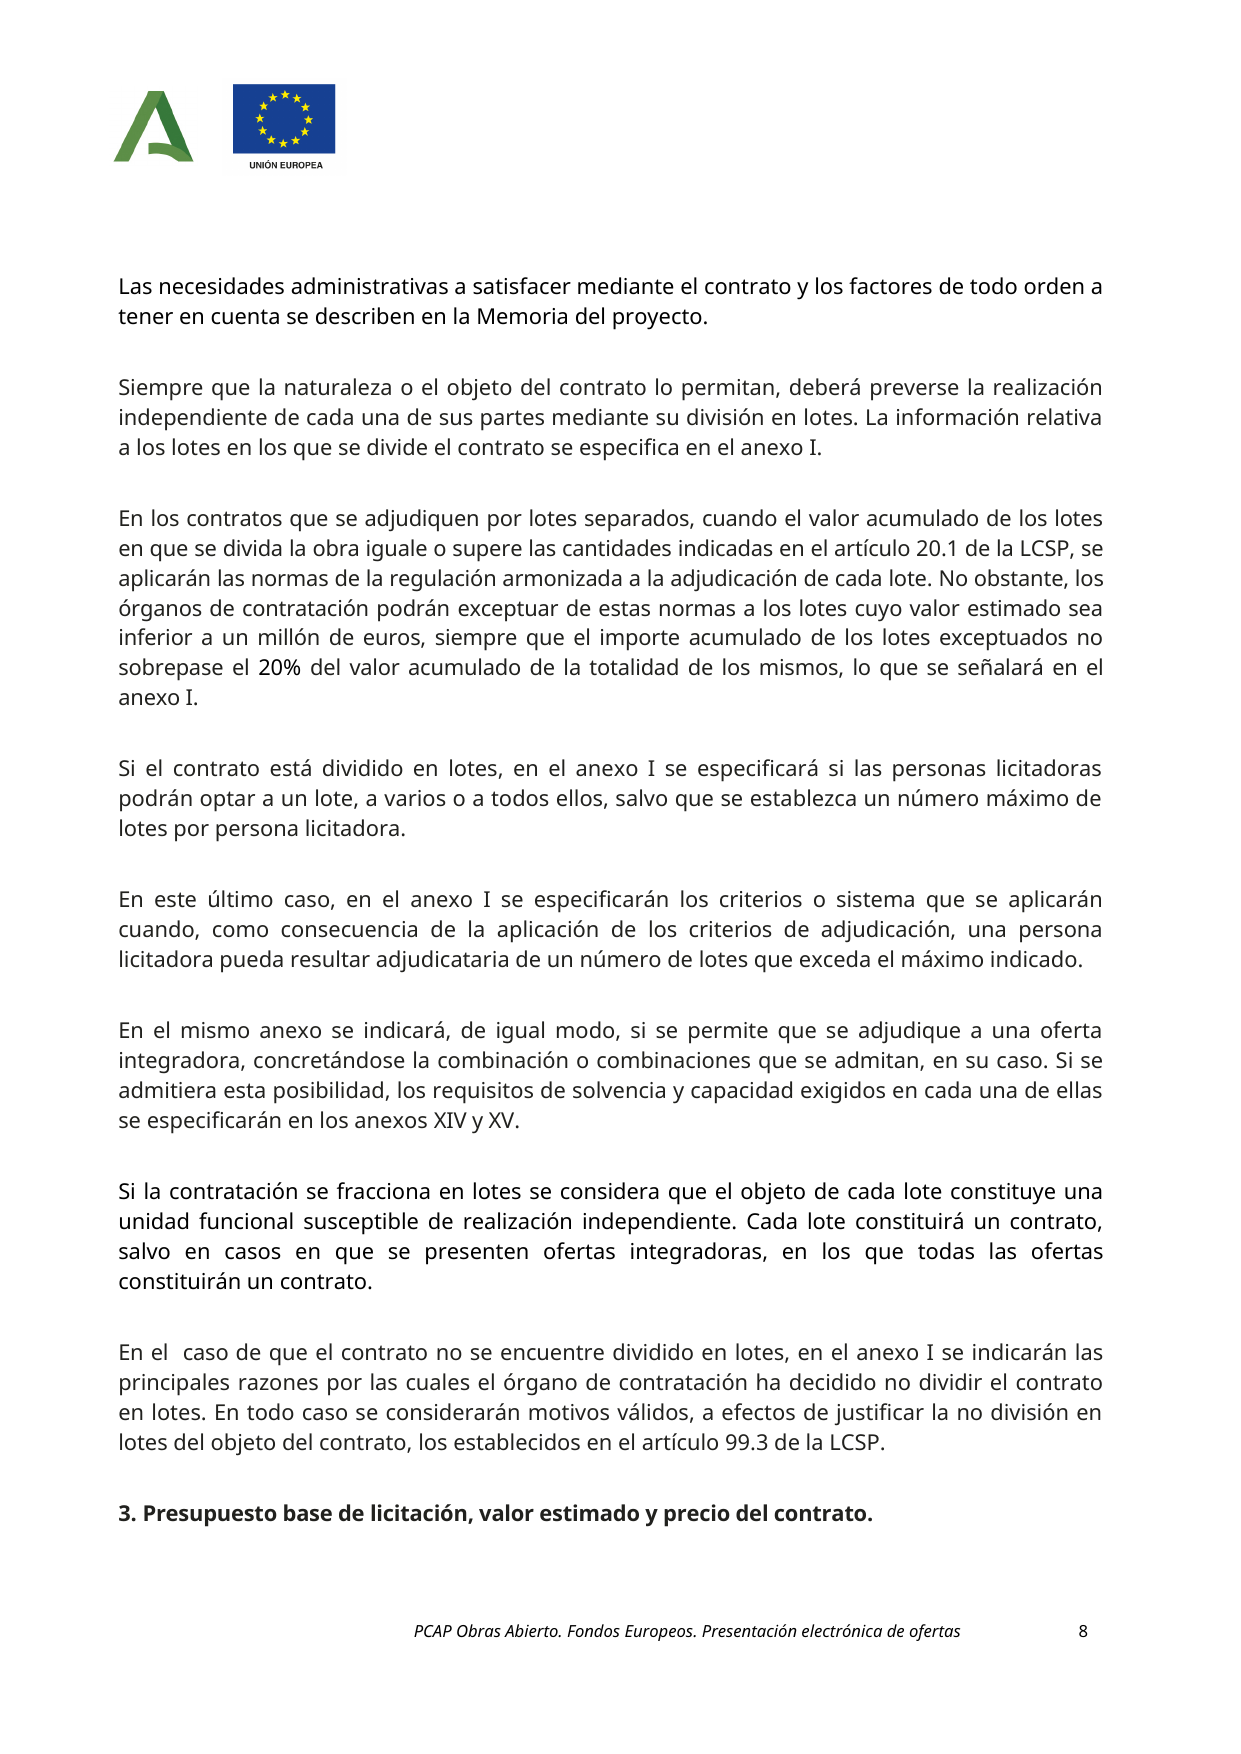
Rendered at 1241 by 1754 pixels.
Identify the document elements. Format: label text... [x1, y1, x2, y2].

text Si la contratación se fracciona en lotes se considera que el objeto de cada lote constituye una unidad funcional susceptible de realización independiente. Cada lote constituirá un contrato, salvo en casos en que se presenten ofertas integradoras, en los que todas las ofertas constituirán un contrato. [118, 1176, 1104, 1295]
picture [109, 86, 198, 166]
text En el caso de que el contrato no se encuentre dividido en lotes, en el anexo I se indicarán las principales razones por las cuales el órgano de contratación ha decidido no dividir el contrato en lotes. En todo caso se considerarán motivos válidos, a efectos de justificar la no división en lotes del objeto del contrato, los establecidos en el artículo 99.3 de la LCSP. [118, 1337, 1104, 1456]
text Siempre que la naturaleza o el objeto del contrato lo permitan, deberá preverse la realización independiente de cada una de sus partes mediante su división en lotes. La información relativa a los lotes en los que se divide el contrato se especifica en el anexo I. [118, 372, 1104, 461]
picture [221, 78, 347, 176]
text Si el contrato está dividido en lotes, en el anexo I se especificará si las personas licitadoras podrán optar a un lote, a varios o a todos ellos, salvo que se establezca un número máximo de lotes por persona licitadora. [118, 753, 1104, 843]
text Las necesidades administrativas a satisfacer mediante el contrato y los factores de todo orden a tener en cuenta se describen en la Memoria del proyecto. [118, 271, 1104, 330]
text En este último caso, en el anexo I se especificarán los criterios o sistema que se aplicarán cuando, como consecuencia de la aplicación de los criterios de adjudicación, una persona licitadora pueda resultar adjudicataria de un número de lotes que exceda el máximo indicado. [118, 884, 1104, 974]
text En los contratos que se adjudiquen por lotes separados, cuando el valor acumulado de los lotes en que se divida la obra iguale o supere las cantidades indicadas en el artículo 20.1 de la LCSP, se aplicarán las normas de la regulación armonizada a la adjudicación de cada lote. No obstante, los órganos de contratación podrán exceptuar de estas normas a los lotes cuyo valor estimado sea inferior a un millón de euros, siempre que el importe acumulado de los lotes exceptuados no sobrepase el 20% del valor acumulado de la totalidad de los mismos, lo que se señalará en el anexo I. [118, 503, 1104, 712]
text En el mismo anexo se indicará, de igual modo, si se permite que se adjudique a una oferta integradora, concretándose la combinación o combinaciones que se admitan, en su caso. Si se admitiera esta posibilidad, los requisitos de solvencia y capacidad exigidos en cada una de ellas se especificarán en los anexos XIV y XV. [118, 1015, 1104, 1134]
text 3. Presupuesto base de licitación, valor estimado y precio del contrato. [118, 1498, 1104, 1528]
